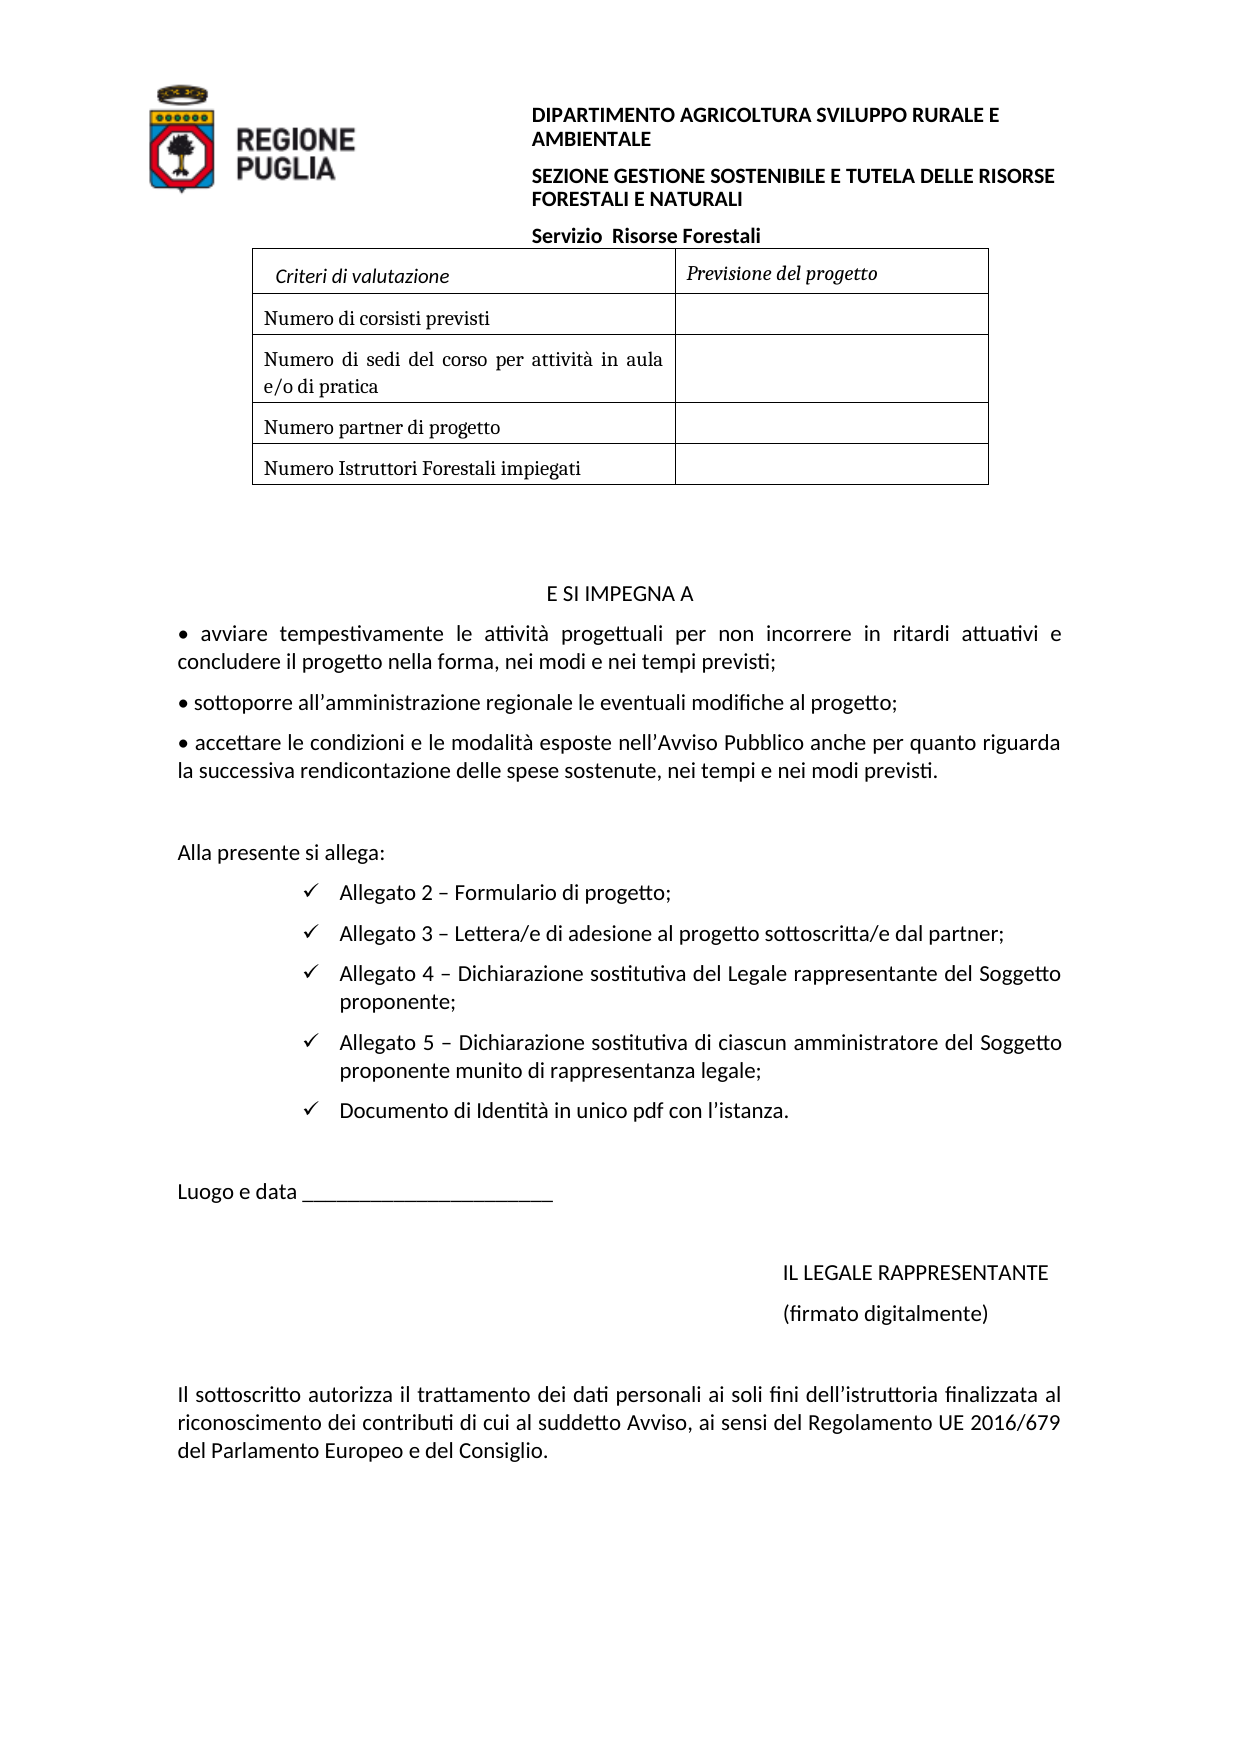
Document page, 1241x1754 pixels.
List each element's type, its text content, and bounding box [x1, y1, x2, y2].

list Allegato 5 – Dichiarazione sostitutiva di ciascun amministratore del Soggetto proponente munito di rappresentanza legale; [302, 1028, 1063, 1084]
text Il sottoscritto autorizza il trattamento dei dati personali ai soli fini dell’istruttoria finalizzata al riconoscimento dei contributi di cui al suddetto Avviso, ai sensi del Regolamento UE 2016/679 del Parlamento Europeo e del Consiglio. [177, 1380, 1063, 1464]
text Luogo e data ______________________ [177, 1177, 1063, 1205]
list Allegato 4 – Dichiarazione sostitutiva del Legale rappresentante del Soggetto proponente; [302, 959, 1063, 1015]
list Allegato 2 – Formulario di progetto; [302, 878, 1063, 906]
table_cell [676, 444, 988, 484]
table_cell [676, 403, 988, 443]
text • avviare tempestivamente le attività progettuali per non incorrere in ritardi attuativi e concludere il progetto nella forma, nei modi e nei tempi previsti; [177, 619, 1063, 676]
list Documento di Identità in unico pdf con l’istanza. [302, 1096, 1063, 1124]
table_cell Numero di sedi del corso per attività in aula e/o di pratica [253, 335, 675, 402]
table_header Previsione del progetto [676, 249, 988, 293]
text • accettare le condizioni e le modalità esposte nell’Avviso Pubblico anche per quanto riguarda la successiva rendicontazione delle spese sostenute, nei tempi e nei modi previsti. [177, 728, 1063, 784]
table_cell Numero Istruttori Forestali impiegati [253, 444, 675, 484]
list Allegato 3 – Lettera/e di adesione al progetto sottoscritta/e dal partner; [302, 919, 1063, 947]
table_cell [676, 294, 988, 334]
table_header Criteri di valutazione [253, 249, 675, 293]
table_cell Numero di corsisti previsti [253, 294, 675, 334]
table_cell [676, 335, 988, 402]
text • sottoporre all’amministrazione regionale le eventuali modifiche al progetto; [177, 688, 1063, 716]
text E SI IMPEGNA A [177, 579, 1063, 607]
text IL LEGALE RAPPRESENTANTE [177, 1258, 1063, 1286]
table_cell Numero partner di progetto [253, 403, 675, 443]
text Alla presente si allega: [177, 838, 1063, 866]
text (firmato digitalmente) [177, 1299, 1063, 1327]
